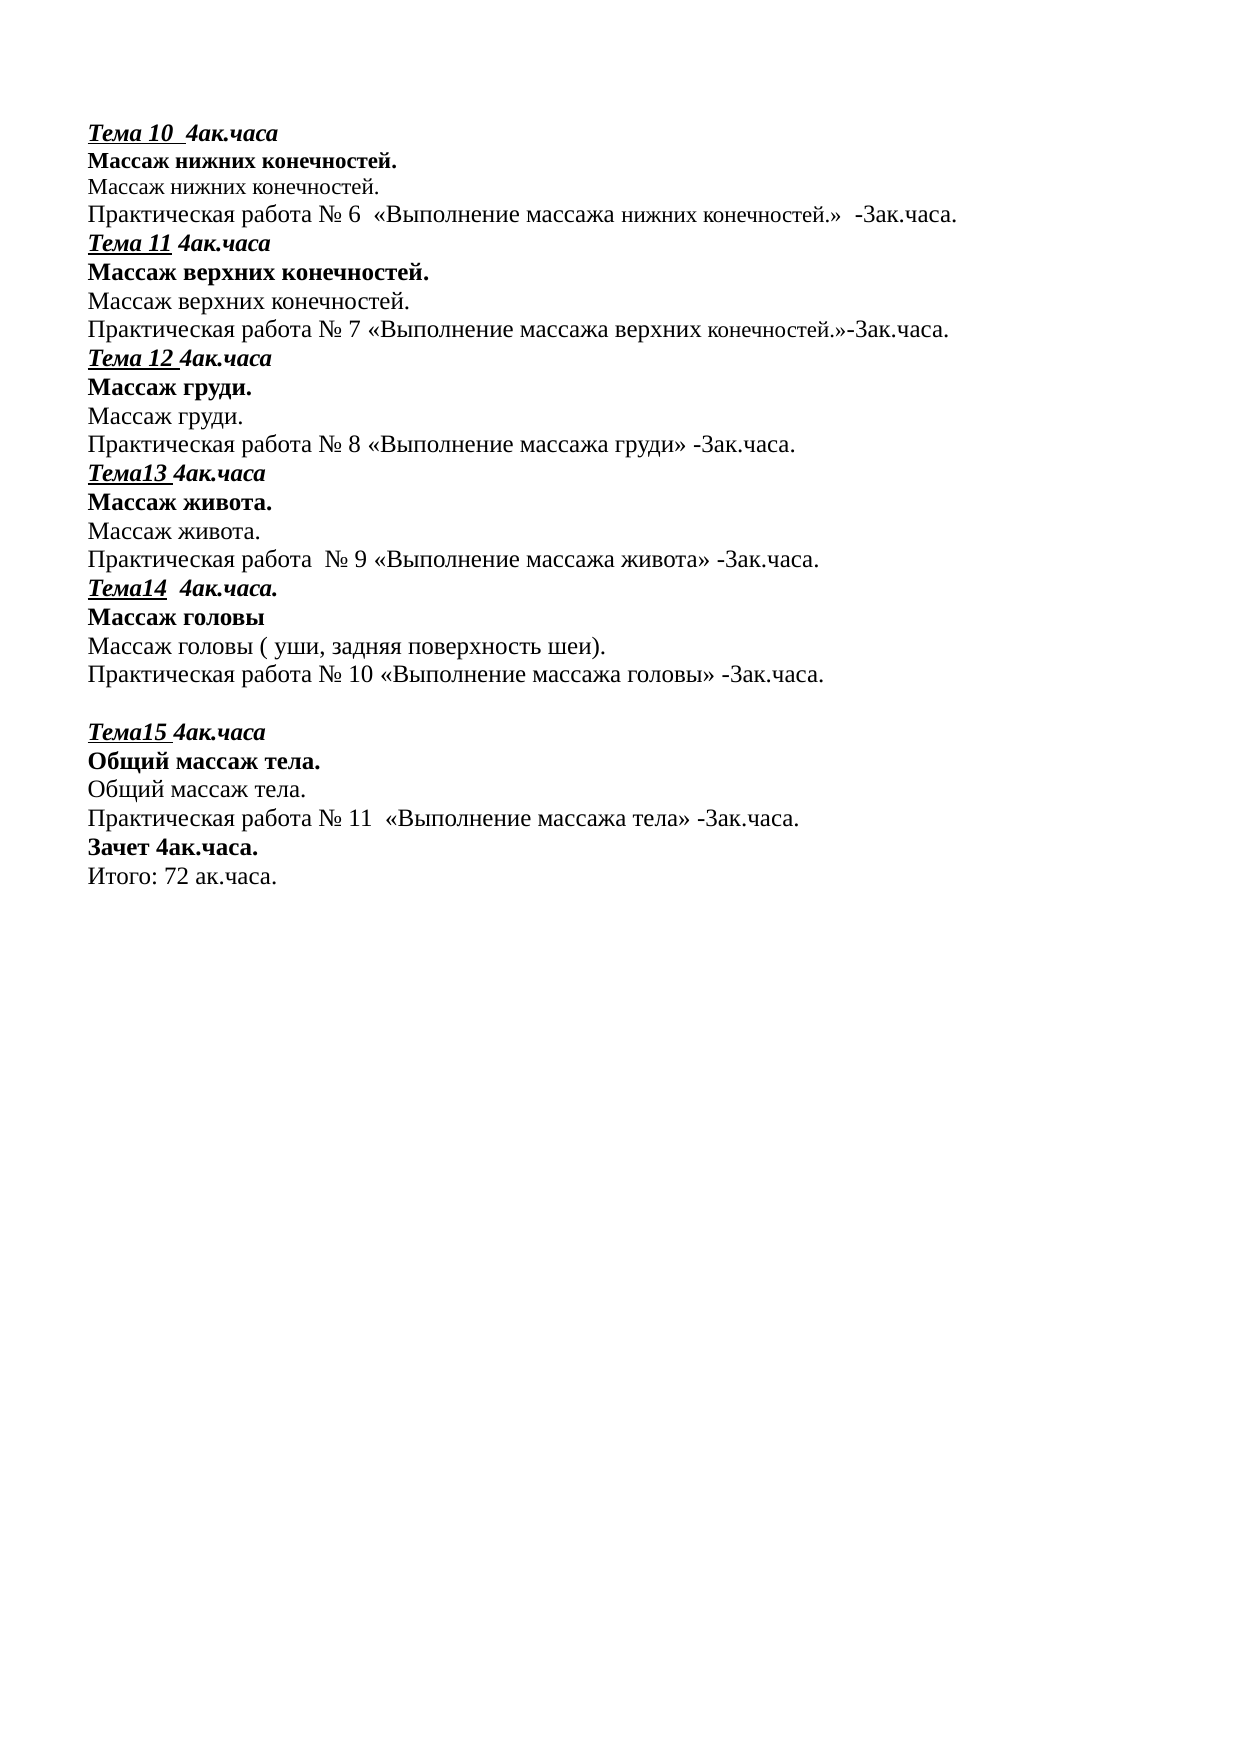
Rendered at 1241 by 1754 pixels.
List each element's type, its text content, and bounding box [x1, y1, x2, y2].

text Тема15 4ак.часа [87, 717, 1122, 746]
text Тема13 4ак.часа [87, 458, 1122, 487]
text Массаж живота. [87, 487, 1122, 516]
text Общий массаж тела. [87, 774, 1122, 803]
text Практическая работа № 8 «Выполнение массажа груди» -3ак.часа. [87, 429, 1122, 458]
text Массаж головы [87, 602, 1122, 631]
text Зачет 4ак.часа. [87, 832, 1122, 861]
text Массаж груди. [87, 372, 1122, 401]
text Итого: 72 ак.часа. [87, 861, 1122, 889]
text Тема 12 4ак.часа [87, 343, 1122, 372]
text Тема 11 4ак.часа [87, 228, 1122, 257]
text Практическая работа № 10 «Выполнение массажа головы» -3ак.часа. [87, 659, 1122, 688]
text Практическая работа № 6 «Выполнение массажа нижних конечностей.» -3ак.часа. [87, 199, 1122, 228]
text Массаж головы ( уши, задняя поверхность шеи). [87, 631, 1122, 659]
text Массаж живота. [87, 516, 1122, 544]
text Практическая работа № 7 «Выполнение массажа верхних конечностей.»-3ак.часа. [87, 314, 1122, 343]
text Массаж верхних конечностей. [87, 286, 1122, 314]
text Практическая работа № 9 «Выполнение массажа живота» -3ак.часа. [87, 544, 1122, 573]
text Массаж нижних конечностей. [87, 147, 1122, 173]
text Тема 10 4ак.часа [87, 118, 1122, 147]
text Массаж груди. [87, 401, 1122, 429]
text Общий массаж тела. [87, 746, 1122, 774]
text Массаж верхних конечностей. [87, 257, 1122, 286]
text Тема14 4ак.часа. [87, 573, 1122, 602]
text Массаж нижних конечностей. [87, 173, 1122, 199]
text Практическая работа № 11 «Выполнение массажа тела» -3ак.часа. [87, 803, 1122, 832]
